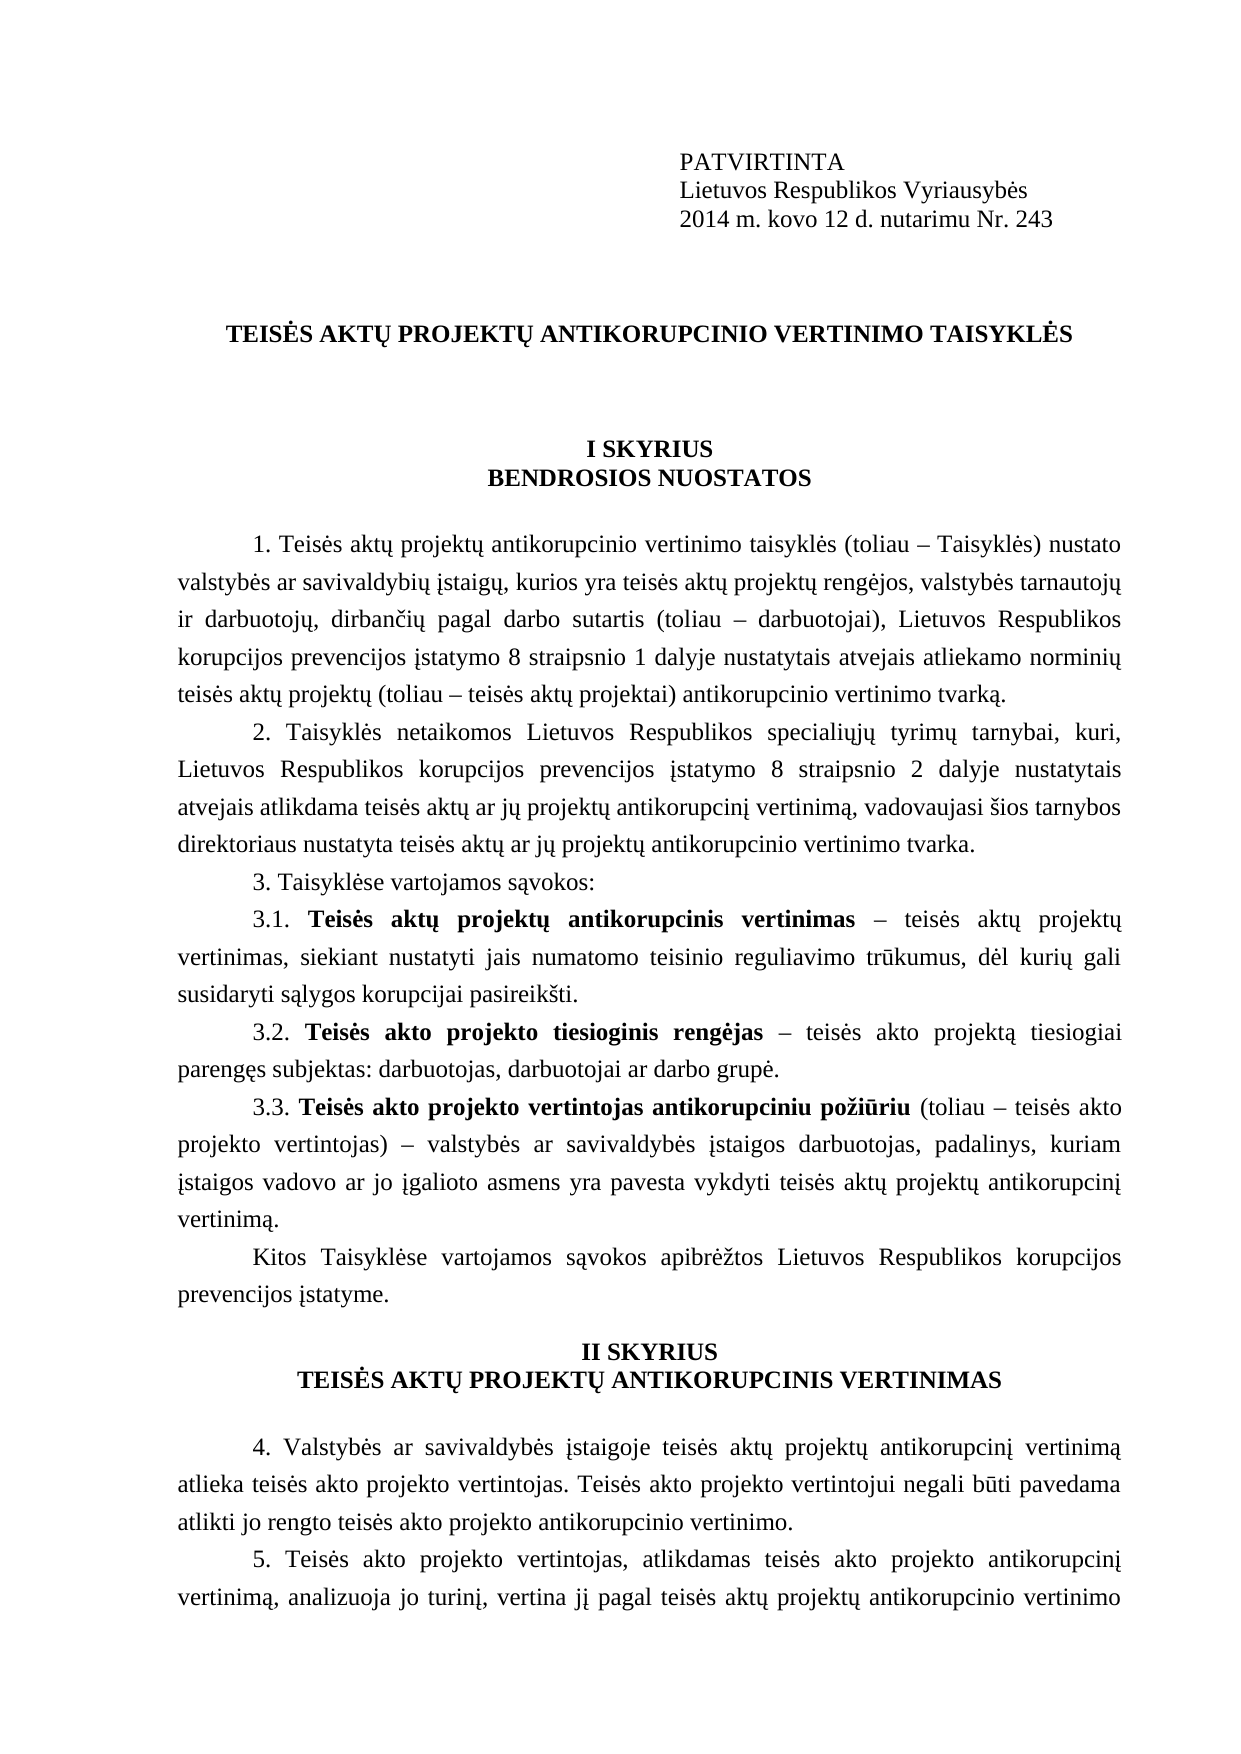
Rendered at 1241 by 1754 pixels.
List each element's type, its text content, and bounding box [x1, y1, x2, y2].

text II SKYRIUS [177, 1337, 1122, 1366]
text 2. Taisyklės netaikomos Lietuvos Respublikos specialiųjų tyrimų tarnybai, kuri, Lietuvos Respublikos korupcijos prevencijos įstatymo 8 straipsnio 2 dalyje nustatytais atvejais atlikdama teisės aktų ar jų projektų antikorupcinį vertinimą, vadovaujasi šios tarnybos direktoriaus nustatyta teisės aktų ar jų projektų antikorupcinio vertinimo tvarka. [177, 708, 1122, 858]
text 4. Valstybės ar savivaldybės įstaigoje teisės aktų projektų antikorupcinį vertinimą atlieka teisės akto projekto vertintojas. Teisės akto projekto vertintojui negali būti pavedama atlikti jo rengto teisės akto projekto antikorupcinio vertinimo. [177, 1423, 1122, 1536]
text TEISĖS AKTŲ PROJEKTŲ ANTIKORUPCINIO VERTINIMO TAISYKLĖS [177, 319, 1122, 348]
text BENDROSIOS NUOSTATOS [177, 463, 1122, 492]
text TEISĖS AKTŲ PROJEKTŲ ANTIKORUPCINIS VERTINIMAS [177, 1366, 1122, 1394]
text PATVIRTINTA Lietuvos Respublikos Vyriausybės 2014 m. kovo 12 d. nutarimu Nr. 243 [679, 147, 1122, 233]
text 3. Taisyklėse vartojamos sąvokos: [177, 858, 1122, 896]
text 3.1. Teisės aktų projektų antikorupcinis vertinimas – teisės aktų projektų vertinimas, siekiant nustatyti jais numatomo teisinio reguliavimo trūkumus, dėl kurių gali susidaryti sąlygos korupcijai pasireikšti. [177, 896, 1122, 1008]
text 3.2. Teisės akto projekto tiesioginis rengėjas – teisės akto projektą tiesiogiai parengęs subjektas: darbuotojas, darbuotojai ar darbo grupė. [177, 1008, 1122, 1083]
text 5. Teisės akto projekto vertintojas, atlikdamas teisės akto projekto antikorupcinį vertinimą, analizuoja jo turinį, vertina jį pagal teisės aktų projektų antikorupcinio vertinimo [177, 1536, 1122, 1611]
text I SKYRIUS [177, 434, 1122, 463]
text 1. Teisės aktų projektų antikorupcinio vertinimo taisyklės (toliau – Taisyklės) nustato valstybės ar savivaldybių įstaigų, kurios yra teisės aktų projektų rengėjos, valstybės tarnautojų ir darbuotojų, dirbančių pagal darbo sutartis (toliau – darbuotojai), Lietuvos Respublikos korupcijos prevencijos įstatymo 8 straipsnio 1 dalyje nustatytais atvejais atliekamo norminių teisės aktų projektų (toliau – teisės aktų projektai) antikorupcinio vertinimo tvarką. [177, 521, 1122, 708]
text Kitos Taisyklėse vartojamos sąvokos apibrėžtos Lietuvos Respublikos korupcijos prevencijos įstatyme. [177, 1233, 1122, 1308]
text 3.3. Teisės akto projekto vertintojas antikorupciniu požiūriu (toliau – teisės akto projekto vertintojas) – valstybės ar savivaldybės įstaigos darbuotojas, padalinys, kuriam įstaigos vadovo ar jo įgalioto asmens yra pavesta vykdyti teisės aktų projektų antikorupcinį vertinimą. [177, 1083, 1122, 1233]
